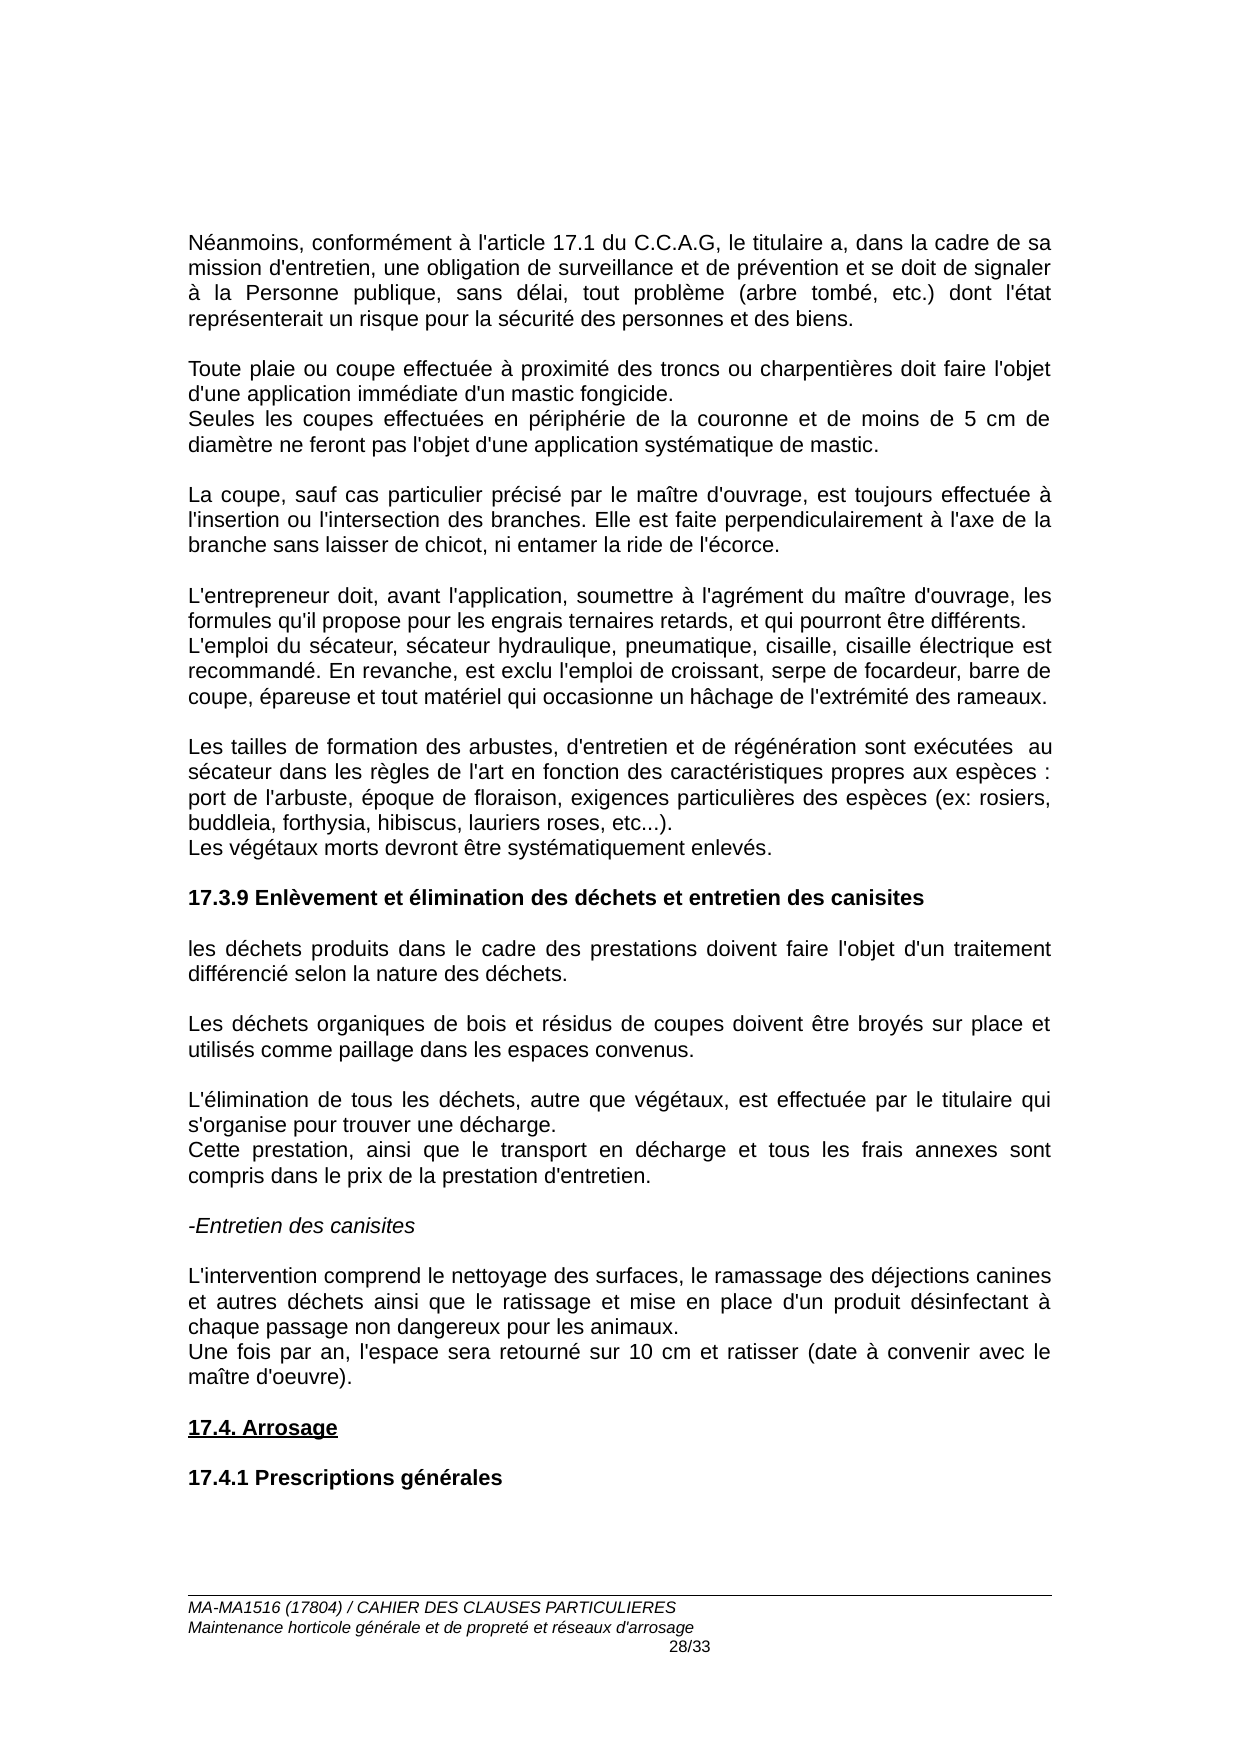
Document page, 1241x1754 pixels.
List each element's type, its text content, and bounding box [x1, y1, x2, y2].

text L'entrepreneur doit, avant l'application, soumettre à l'agrément du maître d'ouvrage, les formules qu'il propose pour les engrais ternaires retards, et qui pourront être différents. [188, 583, 1052, 633]
text Cette prestation, ainsi que le transport en décharge et tous les frais annexes sont compris dans le prix de la prestation d'entretien. [188, 1137, 1052, 1188]
text -Entretien des canisites [188, 1213, 1052, 1238]
text Toute plaie ou coupe effectuée à proximité des troncs ou charpentières doit faire l'objet d'une application immédiate d'un mastic fongicide. [188, 356, 1052, 406]
text 17.4. Arrosage [188, 1414, 1052, 1440]
text 17.3.9 Enlèvement et élimination des déchets et entretien des canisites [188, 885, 1052, 910]
text les déchets produits dans le cadre des prestations doivent faire l'objet d'un traitement différencié selon la nature des déchets. [188, 936, 1052, 986]
text 17.4.1 Prescriptions générales [188, 1465, 1052, 1490]
text Seules les coupes effectuées en périphérie de la couronne et de moins de 5 cm de diamètre ne feront pas l'objet d'une application systématique de mastic. [188, 406, 1052, 457]
text L'élimination de tous les déchets, autre que végétaux, est effectuée par le titulaire qui s'organise pour trouver une décharge. [188, 1087, 1052, 1137]
text Les végétaux morts devront être systématiquement enlevés. [188, 835, 1052, 860]
text Les tailles de formation des arbustes, d'entretien et de régénération sont exécutées au sécateur dans les règles de l'art en fonction des caractéristiques propres aux espèces : port de l'arbuste, époque de floraison, exigences particulières des espèces (ex: rosiers, buddleia, forthysia, hibiscus, lauriers roses, etc...). [188, 734, 1052, 835]
text L'intervention comprend le nettoyage des surfaces, le ramassage des déjections canines et autres déchets ainsi que le ratissage et mise en place d'un produit désinfectant à chaque passage non dangereux pour les animaux. [188, 1263, 1052, 1339]
text L'emploi du sécateur, sécateur hydraulique, pneumatique, cisaille, cisaille électrique est recommandé. En revanche, est exclu l'emploi de croissant, serpe de focardeur, barre de coupe, épareuse et tout matériel qui occasionne un hâchage de l'extrémité des rameaux. [188, 633, 1052, 709]
text Une fois par an, l'espace sera retourné sur 10 cm et ratisser (date à convenir avec le maître d'oeuvre). [188, 1339, 1052, 1389]
text La coupe, sauf cas particulier précisé par le maître d'ouvrage, est toujours effectuée à l'insertion ou l'intersection des branches. Elle est faite perpendiculairement à l'axe de la branche sans laisser de chicot, ni entamer la ride de l'écorce. [188, 482, 1052, 557]
text Les déchets organiques de bois et résidus de coupes doivent être broyés sur place et utilisés comme paillage dans les espaces convenus. [188, 1011, 1052, 1062]
text Néanmoins, conformément à l'article 17.1 du C.C.A.G, le titulaire a, dans la cadre de sa mission d'entretien, une obligation de surveillance et de prévention et se doit de signaler à la Personne publique, sans délai, tout problème (arbre tombé, etc.) dont l'état représenterait un risque pour la sécurité des personnes et des biens. [188, 230, 1052, 331]
